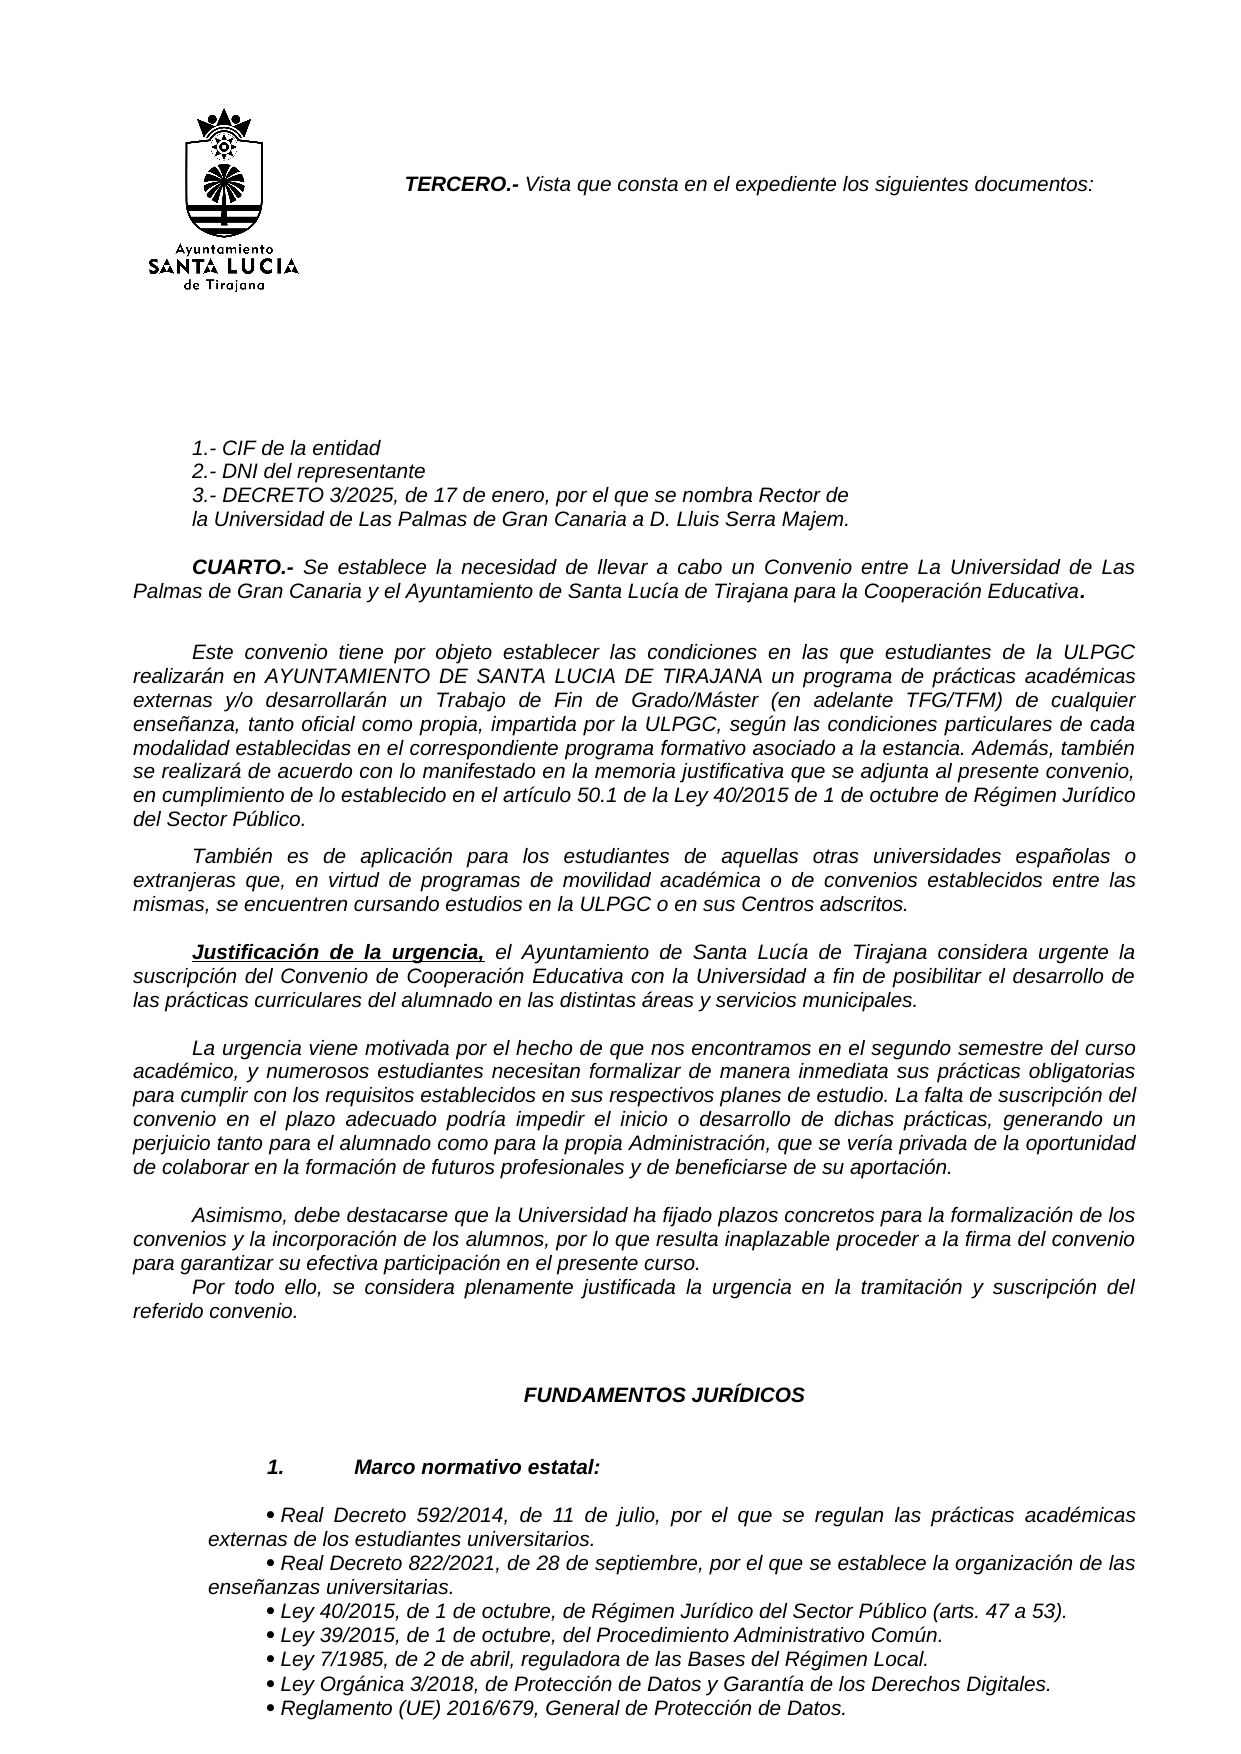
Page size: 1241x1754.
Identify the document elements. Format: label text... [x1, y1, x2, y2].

text CUARTO.- Se establece la necesidad de llevar a cabo un Convenio entre La Universidad de Las Palmas de Gran Canaria y el Ayuntamiento de Santa Lucía de Tirajana para la Cooperación Educativa. [133, 555, 1137, 603]
picture [120, 78, 327, 318]
text Este convenio tiene por objeto establecer las condiciones en las que estudiantes de la ULPGC realizarán en AYUNTAMIENTO DE SANTA LUCIA DE TIRAJANA un programa de prácticas académicas externas y/o desarrollarán un Trabajo de Fin de Grado/Máster (en adelante TFG/TFM) de cualquier enseñanza, tanto oficial como propia, impartida por la ULPGC, según las condiciones particulares de cada modalidad establecidas en el correspondiente programa formativo asociado a la estancia. Además, también se realizará de acuerdo con lo manifestado en la memoria justificativa que se adjunta al presente convenio, en cumplimiento de lo establecido en el artículo 50.1 de la Ley 40/2015 de 1 de octubre de Régimen Jurídico del Sector Público. [133, 639, 1137, 831]
text La urgencia viene motivada por el hecho de que nos encontramos en el segundo semestre del curso académico, y numerosos estudiantes necesitan formalizar de manera inmediata sus prácticas obligatorias para cumplir con los requisitos establecidos en sus respectivos planes de estudio. La falta de suscripción del convenio en el plazo adecuado podría impedir el inicio o desarrollo de dichas prácticas, generando un perjuicio tanto para el alumnado como para la propia Administración, que se vería privada de la oportunidad de colaborar en la formación de futuros profesionales y de beneficiarse de su aportación. [133, 1035, 1137, 1179]
text FUNDAMENTOS JURÍDICOS [133, 1383, 1137, 1407]
text 1.- CIF de la entidad [133, 435, 1137, 459]
text También es de aplicación para los estudiantes de aquellas otras universidades españolas o extranjeras que, en virtud de programas de movilidad académica o de convenios establecidos entre las mismas, se encuentren cursando estudios en la ULPGC o en sus Centros adscritos. [133, 844, 1137, 916]
text 3.- DECRETO 3/2025, de 17 de enero, por el que se nombra Rector de [133, 483, 1137, 507]
text Asimismo, debe destacarse que la Universidad ha fijado plazos concretos para la formalización de los convenios y la incorporación de los alumnos, por lo que resulta inaplazable proceder a la firma del convenio para garantizar su efectiva participación en el presente curso. [133, 1203, 1137, 1275]
list Ley 39/2015, de 1 de octubre, del Procedimiento Administrativo Común. [208, 1623, 1137, 1647]
text la Universidad de Las Palmas de Gran Canaria a D. Lluis Serra Majem. [133, 507, 1137, 531]
list Ley Orgánica 3/2018, de Protección de Datos y Garantía de los Derechos Digitales. [208, 1671, 1137, 1695]
list Ley 7/1985, de 2 de abril, reguladora de las Bases del Régimen Local. [208, 1647, 1137, 1671]
list Real Decreto 592/2014, de 11 de julio, por el que se regulan las prácticas académicas externas de los estudiantes universitarios. [208, 1503, 1137, 1551]
text Por todo ello, se considera plenamente justificada la urgencia en la tramitación y suscripción del referido convenio. [133, 1275, 1137, 1323]
text Justificación de la urgencia, el Ayuntamiento de Santa Lucía de Tirajana considera urgente la suscripción del Convenio de Cooperación Educativa con la Universidad a fin de posibilitar el desarrollo de las prácticas curriculares del alumnado en las distintas áreas y servicios municipales. [133, 939, 1137, 1011]
text TERCERO.- Vista que consta en el expediente los siguientes documentos: [327, 172, 1137, 196]
text 2.- DNI del representante [133, 459, 1137, 483]
list Reglamento (UE) 2016/679, General de Protección de Datos. [208, 1695, 1137, 1719]
list Marco normativo estatal: [208, 1455, 1137, 1479]
list Ley 40/2015, de 1 de octubre, de Régimen Jurídico del Sector Público (arts. 47 a 53). [208, 1599, 1137, 1623]
list Real Decreto 822/2021, de 28 de septiembre, por el que se establece la organización de las enseñanzas universitarias. [208, 1551, 1137, 1599]
